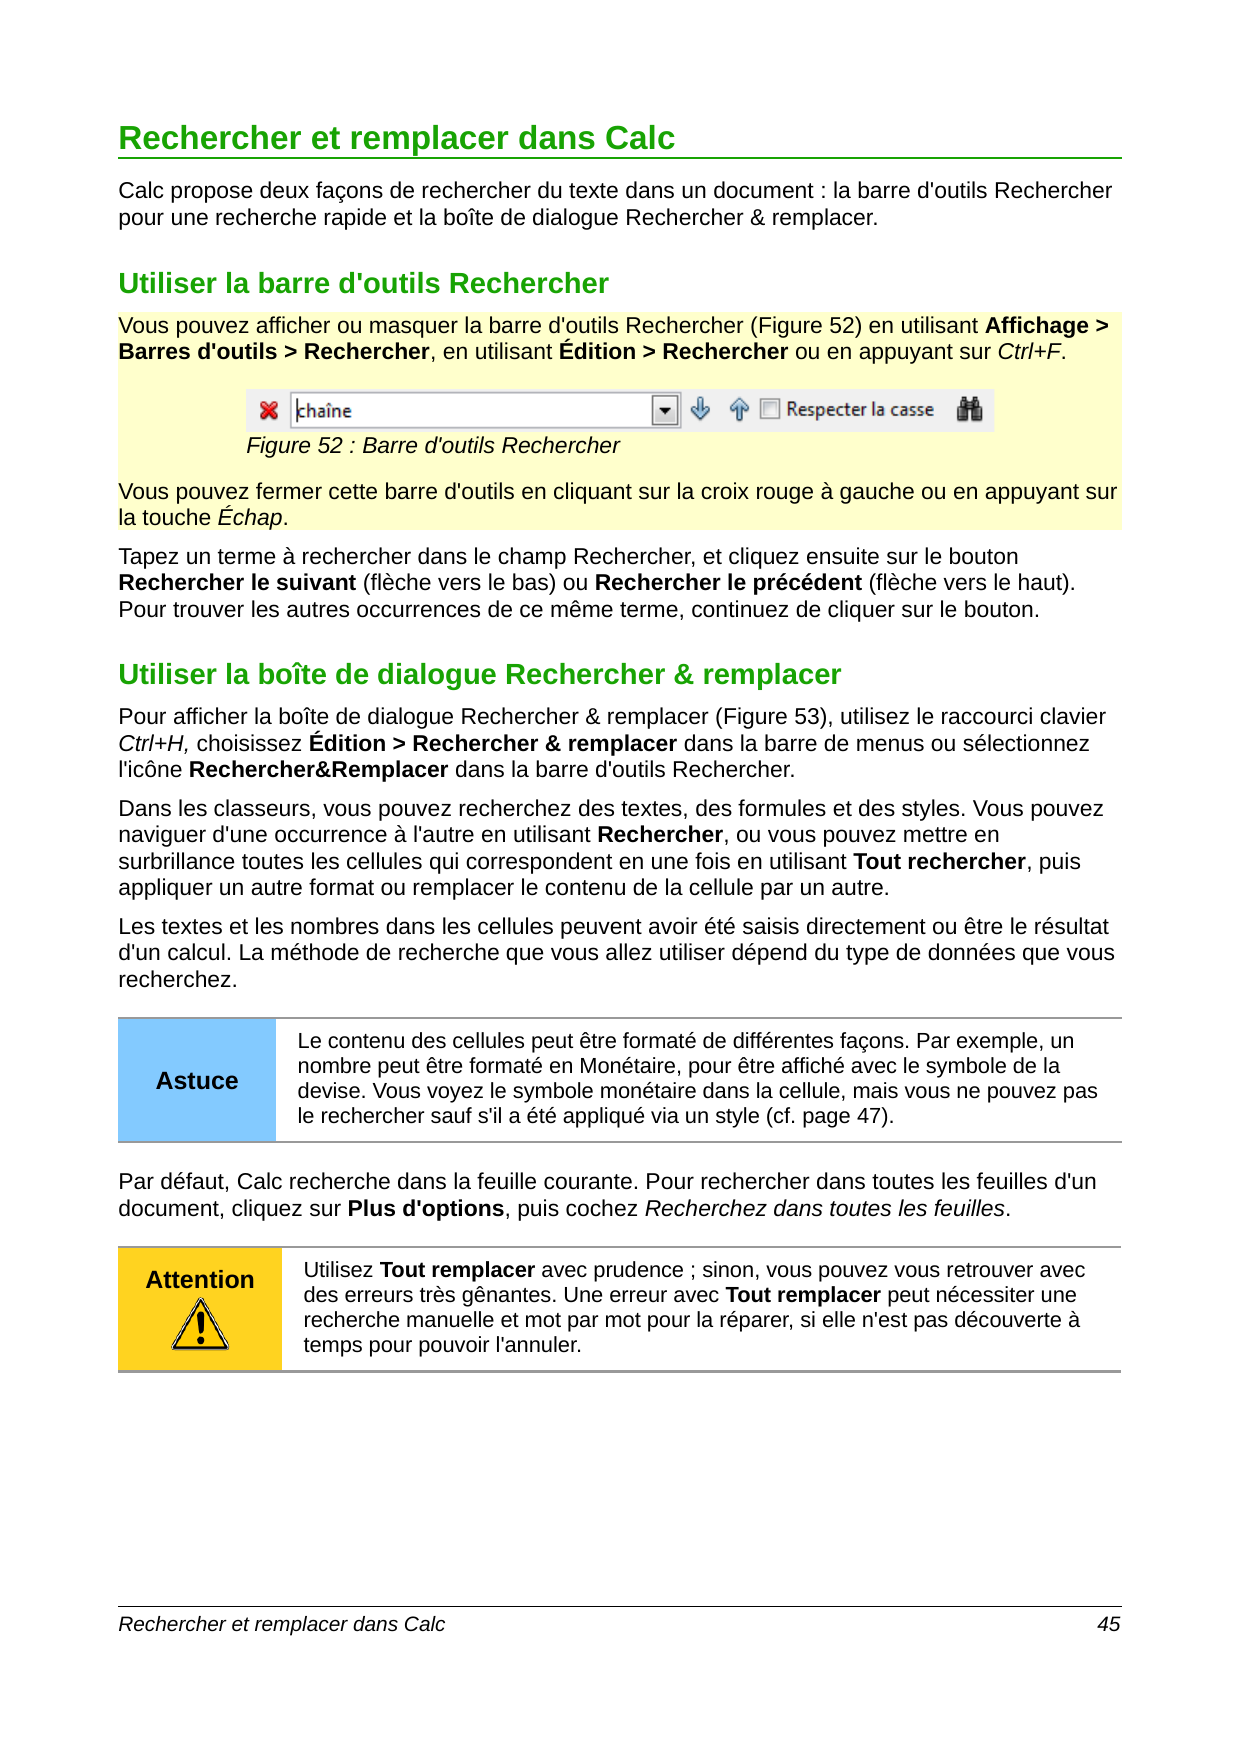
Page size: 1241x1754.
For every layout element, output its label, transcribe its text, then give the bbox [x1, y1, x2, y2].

table_header Le contenu des cellules peut être formaté de différentes façons. Par exemple, un nombre peut être formaté en Monétaire, pour être affiché avec le symbole de la devise. Vous voyez le symbole monétaire dans la cellule, mais vous ne pouvez pas le rechercher sauf s'il a été appliqué via un style (cf. page 47). [276, 1019, 1122, 1141]
subtitle Rechercher et remplacer dans Calc [118, 118, 1122, 157]
table_header Utilisez Tout remplacer avec prudence ; sinon, vous pouvez vous retrouver avec des erreurs très gênantes. Une erreur avec Tout remplacer peut nécessiter une recherche manuelle et mot par mot pour la réparer, si elle n'est pas découverte à temps pour pouvoir l'annuler. [282, 1248, 1121, 1370]
text Pour afficher la boîte de dialogue Rechercher & remplacer (Figure 53), utilisez le raccourci clavier Ctrl+H, choisissez Édition > Rechercher & remplacer dans la barre de menus ou sélectionnez l'icône Rechercher&Remplacer dans la barre d'outils Rechercher. [118, 703, 1122, 782]
table_header Astuce [118, 1019, 276, 1141]
text Figure 52 : Barre d'outils Rechercher [246, 432, 994, 458]
table_header Attention [118, 1248, 282, 1370]
text Vous pouvez afficher ou masquer la barre d'outils Rechercher (Figure 52) en utilisant Affichage > Barres d'outils > Rechercher, en utilisant Édition > Rechercher ou en appuyant sur Ctrl+F. [118, 312, 1122, 364]
text Par défaut, Calc recherche dans la feuille courante. Pour rechercher dans toutes les feuilles d'un document, cliquez sur Plus d'options, puis cochez Recherchez dans toutes les feuilles. [118, 1168, 1122, 1221]
subtitle Utiliser la barre d'outils Rechercher [118, 266, 1122, 299]
picture [167, 1293, 233, 1354]
subtitle Utiliser la boîte de dialogue Rechercher & remplacer [118, 657, 1122, 691]
text Les textes et les nombres dans les cellules peuvent avoir été saisis directement ou être le résultat d'un calcul. La méthode de recherche que vous allez utiliser dépend du type de données que vous recherchez. [118, 913, 1122, 992]
text Calc propose deux façons de rechercher du texte dans un document : la barre d'outils Rechercher pour une recherche rapide et la boîte de dialogue Rechercher & remplacer. [118, 177, 1122, 230]
text Vous pouvez fermer cette barre d'outils en cliquant sur la croix rouge à gauche ou en appuyant sur la touche Échap. [118, 478, 1122, 530]
text Dans les classeurs, vous pouvez recherchez des textes, des formules et des styles. Vous pouvez naviguer d'une occurrence à l'autre en utilisant Rechercher, ou vous pouvez mettre en surbrillance toutes les cellules qui correspondent en une fois en utilisant Tout rechercher, puis appliquer un autre format ou remplacer le contenu de la cellule par un autre. [118, 795, 1122, 900]
picture [246, 389, 995, 432]
text Tapez un terme à rechercher dans le champ Rechercher, et cliquez ensuite sur le bouton Rechercher le suivant (flèche vers le bas) ou Rechercher le précédent (flèche vers le haut). Pour trouver les autres occurrences de ce même terme, continuez de cliquer sur le bouton. [118, 543, 1122, 622]
